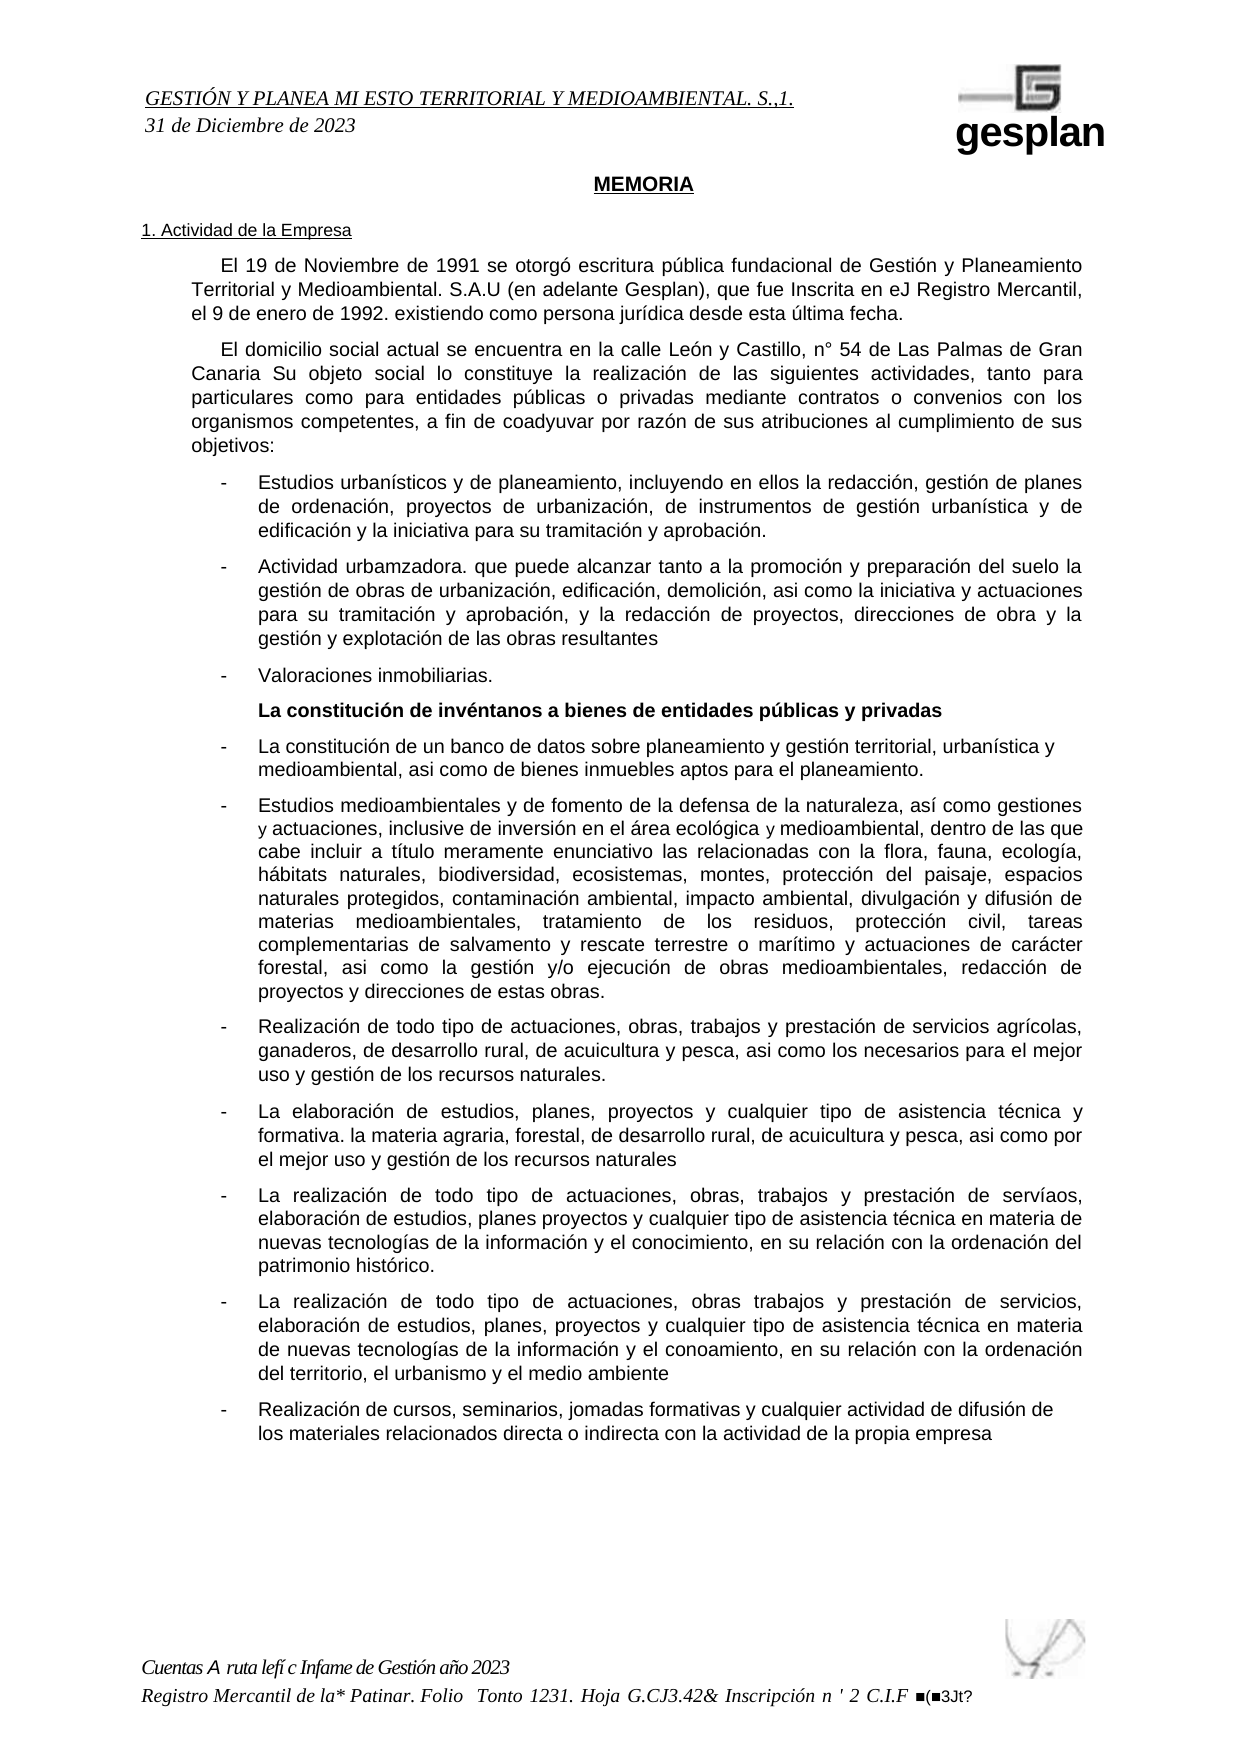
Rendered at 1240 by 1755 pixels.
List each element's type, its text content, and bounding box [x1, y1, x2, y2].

list La realización de todo tipo de actuaciones, obras, trabajos y prestación de servíaos, elaboración de estudios, planes proyectos y cualquier tipo de asistencia técnica en materia de nuevas tecnologías de la información y el conocimiento, en su relación con la ordenación del patrimonio histórico. [220, 1184, 1084, 1277]
text El domicilio social actual se encuentra en la calle León y Castillo, n° 54 de Las Palmas de Gran Canaria Su objeto social lo constituye la realización de las siguientes actividades, tanto para particulares como para entidades públicas o privadas mediante contratos o convenios con los organismos competentes, a fin de coadyuvar por razón de sus atribuciones al cumplimiento de sus objetivos: [191, 338, 1084, 457]
text El 19 de Noviembre de 1991 se otorgó escritura pública fundacional de Gestión y Planeamiento Territorial y Medioambiental. S.A.U (en adelante Gesplan), que fue Inscrita en eJ Registro Mercantil, el 9 de enero de 1992. existiendo como persona jurídica desde esta última fecha. [191, 253, 1084, 325]
picture [958, 64, 1062, 113]
text GESTIÓN Y PLANEA MI ESTO TERRITORIAL Y MEDIOAMBIENTAL. S.,1. [145, 84, 822, 111]
text Registro Mercantil de la* Patinar. Folio Tonto 1231. Hoja G.CJ3.42& Inscripción n ' 2 C.I.F ■(■3Jt?7W2 [141, 1687, 972, 1709]
list Realización de todo tipo de actuaciones, obras, trabajos y prestación de servicios agrícolas, ganaderos, de desarrollo rural, de acuicultura y pesca, asi como los necesarios para el mejor uso y gestión de los recursos naturales. [220, 1015, 1084, 1087]
text 1. Actividad de la Empresa [141, 222, 1084, 240]
picture [1005, 1619, 1086, 1679]
list La elaboración de estudios, planes, proyectos y cualquier tipo de asistencia técnica y formativa. la materia agraria, forestal, de desarrollo rural, de acuicultura y pesca, asi como por el mejor uso y gestión de los recursos naturales [220, 1099, 1084, 1171]
list La constitución de un banco de datos sobre planeamiento y gestión territorial, urbanística y medioambiental, asi como de bienes inmuebles aptos para el planeamiento. [220, 735, 1084, 781]
list Estudios medioambientales y de fomento de la defensa de la naturaleza, así como gestiones y actuaciones, inclusive de inversión en el área ecológica y medioambiental, dentro de las que cabe incluir a título meramente enunciativo las relacionadas con la flora, fauna, ecología, hábitats naturales, biodiversidad, ecosistemas, montes, protección del paisaje, espacios naturales protegidos, contaminación ambiental, impacto ambiental, divulgación y difusión de materias medioambientales, tratamiento de los residuos, protección civil, tareas complementarias de salvamento y rescate terrestre o marítimo y actuaciones de carácter forestal, asi como la gestión y/o ejecución de obras medioambientales, redacción de proyectos y direcciones de estas obras. [220, 794, 1084, 1003]
list Valoraciones inmobiliarias. [220, 666, 1084, 686]
text 31 de Diciembre de 2023 [145, 111, 822, 138]
list Estudios urbanísticos y de planeamiento, incluyendo en ellos la redacción, gestión de planes de ordenación, proyectos de urbanización, de instrumentos de gestión urbanística y de edificación y la iniciativa para su tramitación y aprobación. [220, 470, 1084, 542]
text Cuentas A ruta lefí c Infame de Gestión año 2023 [141, 1658, 972, 1678]
list Realización de cursos, seminarios, jomadas formativas y cualquier actividad de difusión de los materiales relacionados directa o indirecta con la actividad de la propia empresa [220, 1397, 1084, 1445]
text La constitución de invéntanos a bienes de entidades públicas y privadas [258, 701, 1084, 721]
list Actividad urbamzadora. que puede alcanzar tanto a la promoción y preparación del suelo la gestión de obras de urbanización, edificación, demolición, asi como la iniciativa y actuaciones para su tramitación y aprobación, y la redacción de proyectos, direcciones de obra y la gestión y explotación de las obras resultantes [220, 554, 1084, 650]
subtitle gesplan [955, 113, 1121, 154]
list La realización de todo tipo de actuaciones, obras trabajos y prestación de servicios, elaboración de estudios, planes, proyectos y cualquier tipo de asistencia técnica en materia de nuevas tecnologías de la información y el conoamiento, en su relación con la ordenación del territorio, el urbanismo y el medio ambiente [220, 1289, 1084, 1385]
text MEMORIA [593, 175, 1084, 196]
